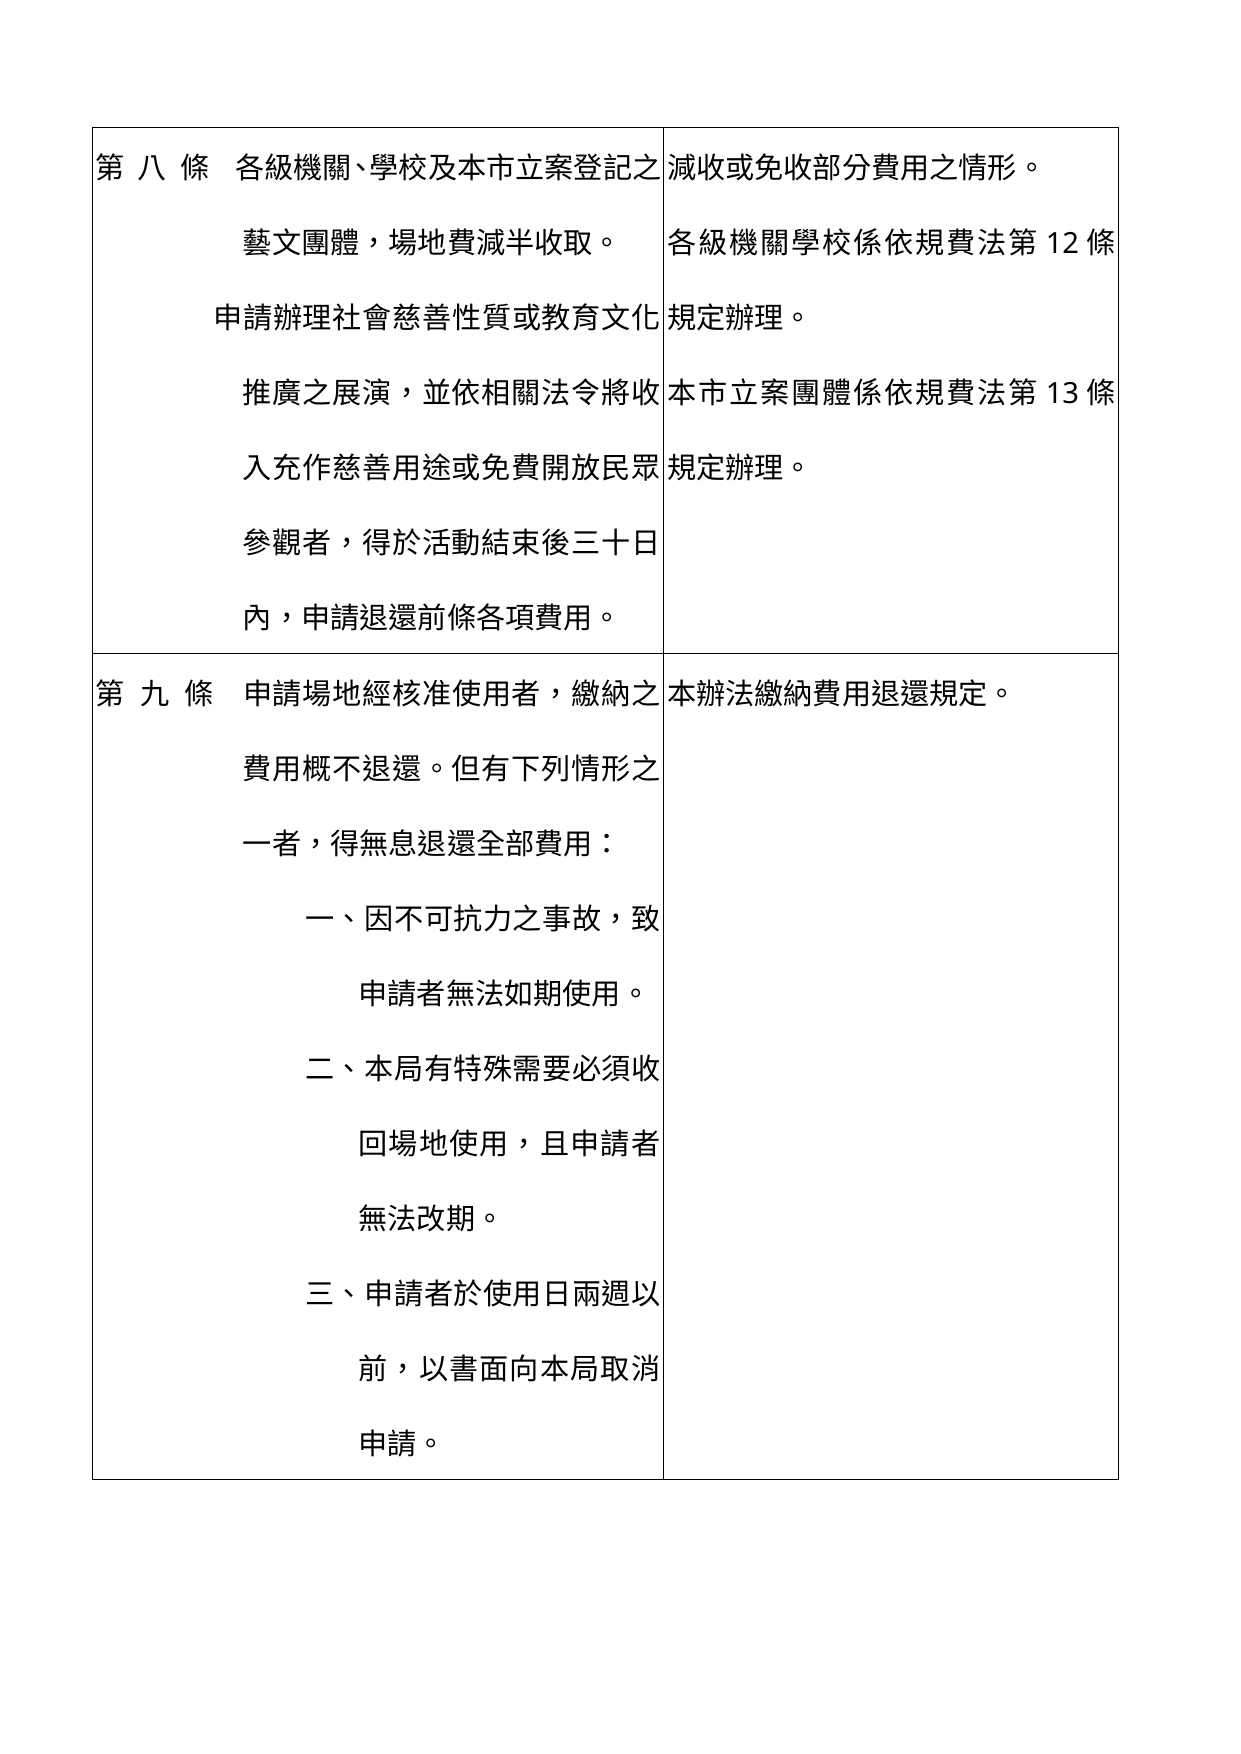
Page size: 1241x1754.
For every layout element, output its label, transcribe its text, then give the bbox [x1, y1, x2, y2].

table_cell 第 九 條 申請場地經核准使用者，繳納之費用概不退還。但有下列情形之一者，得無息退還全部費用： 一、因不可抗力之事故，致申請者無法如期使用。 二、本局有特殊需要必須收回場地使用，且申請者無法改期。 三、申請者於使用日兩週以前，以書面向本局取消申請。 [93, 654, 663, 1479]
table_cell 本辦法繳納費用退還規定。 [664, 654, 1118, 1479]
table_cell 第 八 條 各級機關、學校及本市立案登記之藝文團體，場地費減半收取。 申請辦理社會慈善性質或教育文化推廣之展演，並依相關法令將收入充作慈善用途或免費開放民眾參觀者，得於活動結束後三十日內，申請退還前條各項費用。 [93, 128, 663, 653]
table_cell 減收或免收部分費用之情形。 各級機關學校係依規費法第12條規定辦理。 本市立案團體係依規費法第13條規定辦理。 [664, 128, 1118, 653]
